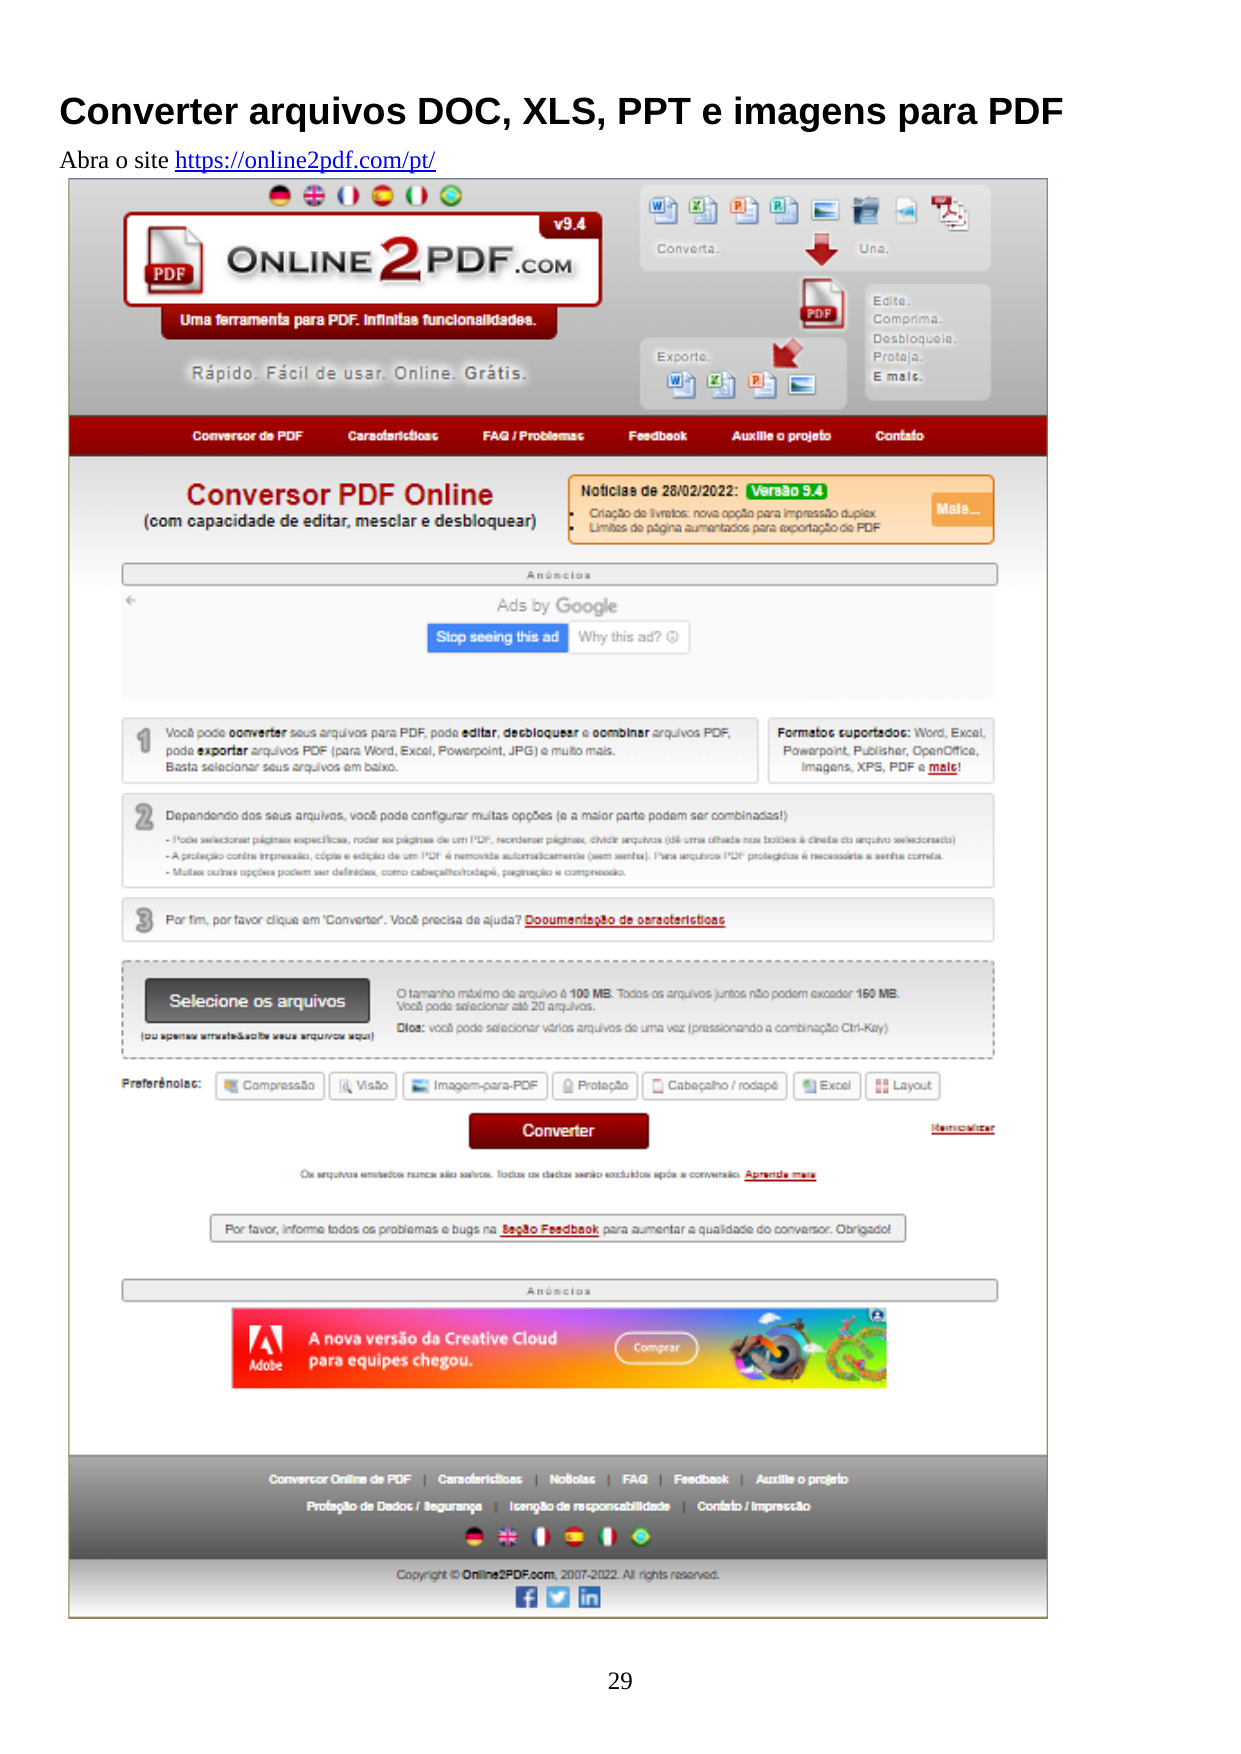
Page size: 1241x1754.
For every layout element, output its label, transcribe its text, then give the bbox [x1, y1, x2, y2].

picture [68, 178, 1048, 1619]
text Abra o site https://online2pdf.com/pt/ [59, 145, 1181, 174]
subtitle Converter arquivos DOC, XLS, PPT e imagens para PDF [59, 89, 1181, 133]
